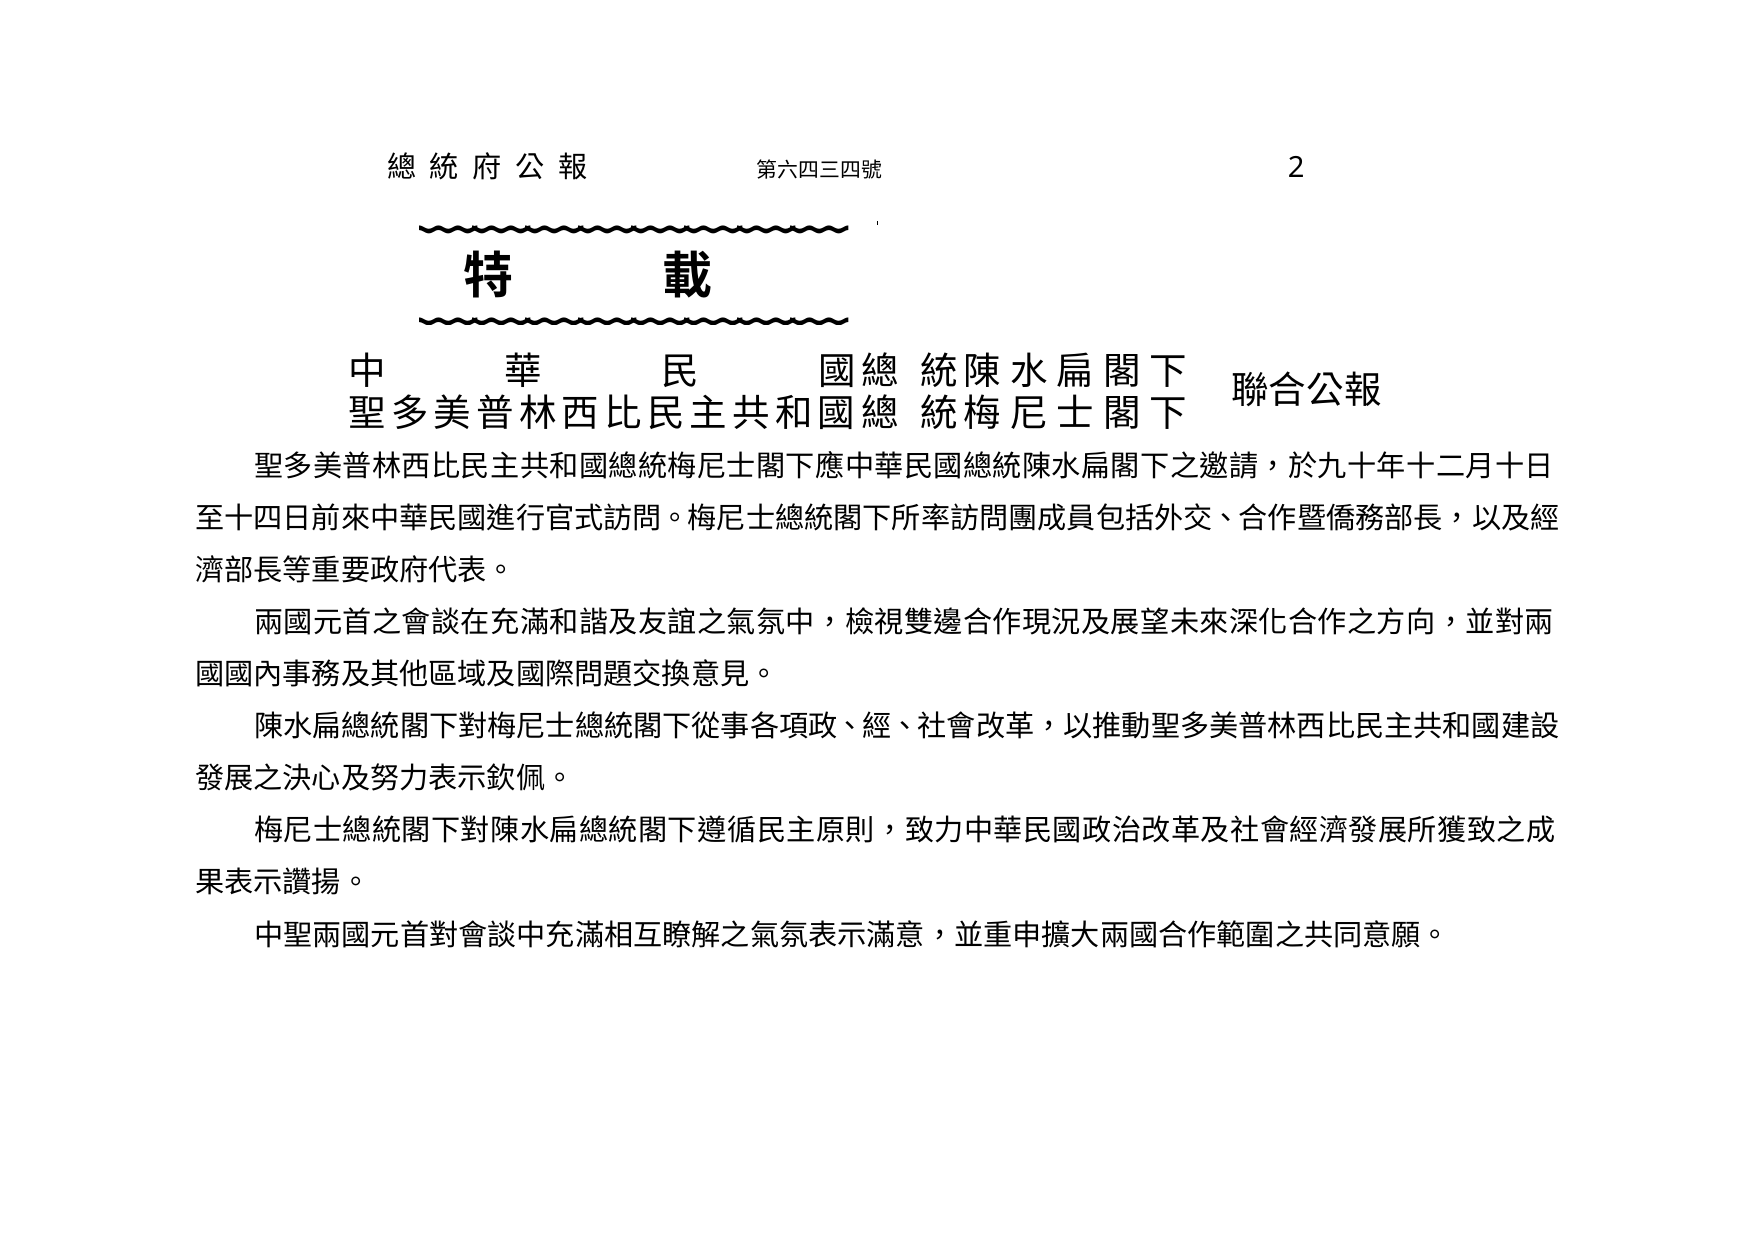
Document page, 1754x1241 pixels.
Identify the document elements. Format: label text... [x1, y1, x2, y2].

table_header ﹏﹏﹏﹏﹏﹏﹏﹏﹏ [416, 224, 852, 253]
table_cell 總統 [859, 393, 961, 434]
text 兩國元首之會談在充滿和諧及友誼之氣氛中，檢視雙邊合作現況及展望未來深化合作之方向，並對兩國國內事務及其他區域及國際問題交換意見。 [195, 591, 1559, 695]
table_header 總統 [859, 351, 961, 393]
table_header [192, 224, 416, 253]
table_cell [192, 303, 416, 334]
table_header 陳水扁閣下 [961, 351, 1190, 393]
text 梅尼士總統閣下對陳水扁總統閣下遵循民主原則，致力中華民國政治改革及社會經濟發展所獲致之成果表示讚揚。 [195, 799, 1559, 903]
table_cell [192, 253, 416, 303]
table_cell 聖多美普林西比民主共和國 [298, 393, 858, 434]
table_cell ﹏﹏﹏﹏﹏﹏﹏﹏﹏ [416, 303, 852, 334]
text 陳水扁總統閣下對梅尼士總統閣下從事各項政、經、社會改革，以推動聖多美普林西比民主共和國建設發展之決心及努力表示欽佩。 [195, 695, 1559, 799]
text 中聖兩國元首對會談中充滿相互瞭解之氣氛表示滿意，並重申擴大兩國合作範圍之共同意願。 [195, 903, 1559, 955]
table_cell 特載 [416, 253, 852, 303]
table_header 中華民國 [298, 351, 858, 393]
table_header 聯合公報 [1190, 351, 1394, 434]
text 聖多美普林西比民主共和國總統梅尼士閣下應中華民國總統陳水扁閣下之邀請，於九十年十二月十日至十四日前來中華民國進行官式訪問。梅尼士總統閣下所率訪問團成員包括外交、合作暨僑務部長，以及經濟部長等重要政府代表。 [195, 434, 1559, 591]
table_cell 梅尼士閣下 [961, 393, 1190, 434]
